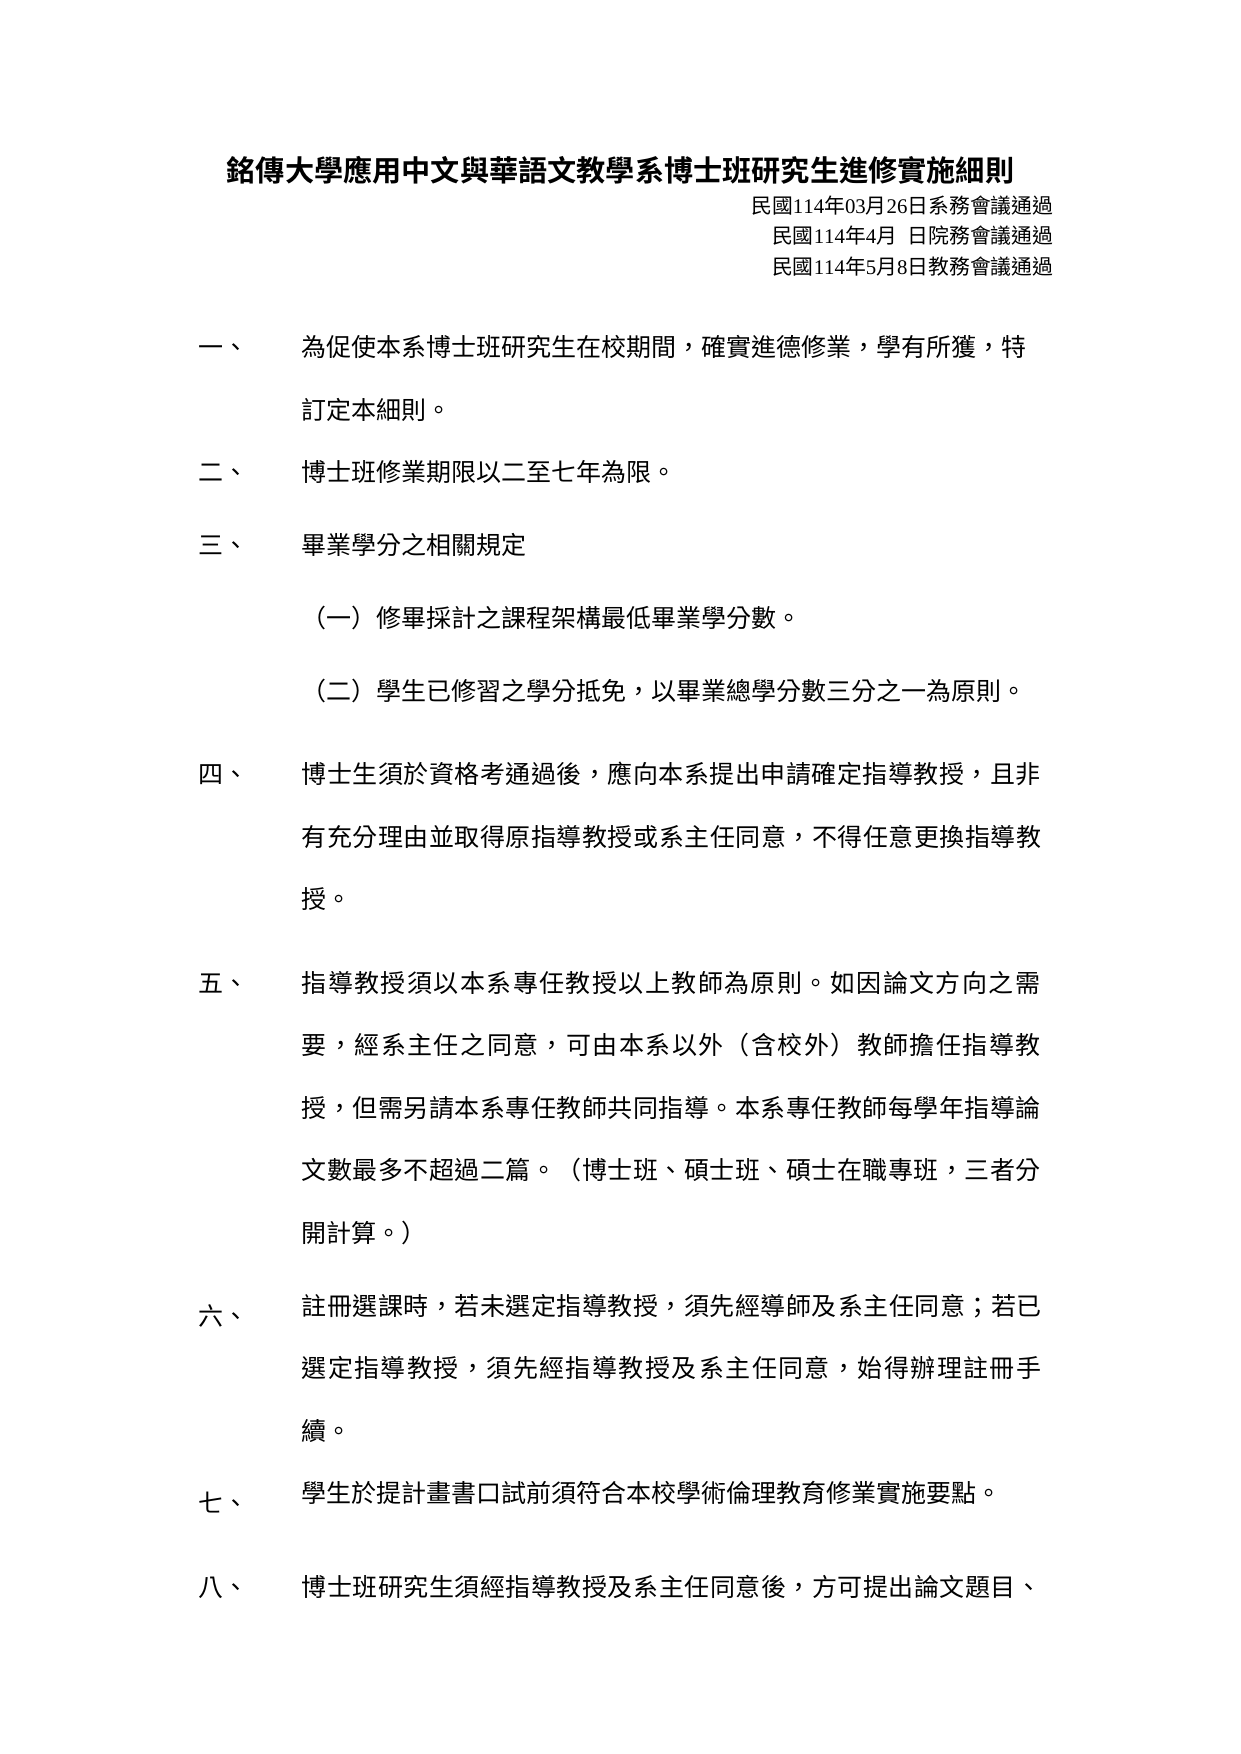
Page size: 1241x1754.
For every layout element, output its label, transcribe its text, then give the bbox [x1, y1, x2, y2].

table_cell （二）學生已修習之學分抵免，以畢業總學分數三分之一為原則。 [290, 638, 1053, 721]
table_cell 博士班研究生須經指導教授及系主任同意後，方可提出論文題目、 [290, 1533, 1053, 1617]
text 銘傳大學應用中文與華語文教學系博士班研究生進修實施細則 [187, 127, 1053, 189]
table_header 一、 [187, 304, 290, 429]
table_cell 八、 [187, 1533, 290, 1617]
table_cell 五、 [187, 929, 290, 1262]
table_cell [187, 638, 290, 721]
table_cell [187, 575, 290, 637]
table_cell 畢業學分之相關規定 [290, 492, 1053, 575]
table_cell 四、 [187, 721, 290, 929]
table_cell 註冊選課時，若未選定指導教授，須先經導師及系主任同意；若已選定指導教授，須先經指導教授及系主任同意，始得辦理註冊手續。 [290, 1263, 1053, 1450]
table_cell 指導教授須以本系專任教授以上教師為原則。如因論文方向之需要，經系主任之同意，可由本系以外（含校外）教師擔任指導教授，但需另請本系專任教師共同指導。本系專任教師每學年指導論文數最多不超過二篇。（博士班、碩士班、碩士在職專班，三者分開計算。） [290, 929, 1053, 1262]
table_cell 博士生須於資格考通過後，應向本系提出申請確定指導教授，且非有充分理由並取得原指導教授或系主任同意，不得任意更換指導教授。 [290, 721, 1053, 929]
text 民國114年5月8日教務會議通過 [187, 250, 1053, 280]
table_cell 六、 [187, 1263, 290, 1450]
table_cell 二、 [187, 429, 290, 492]
table_cell （一）修畢採計之課程架構最低畢業學分數。 [290, 575, 1053, 637]
table_header 為促使本系博士班研究生在校期間，確實進德修業，學有所獲，特訂定本細則。 [290, 304, 1053, 429]
text 民國114年4月 日院務會議通過 [187, 220, 1053, 250]
text 民國114年03月26日系務會議通過 [187, 189, 1053, 220]
table_cell 三、 [187, 492, 290, 575]
table_cell 學生於提計畫書口試前須符合本校學術倫理教育修業實施要點。 [290, 1450, 1053, 1533]
table_cell 博士班修業期限以二至七年為限。 [290, 429, 1053, 492]
table_cell 七、 [187, 1450, 290, 1533]
